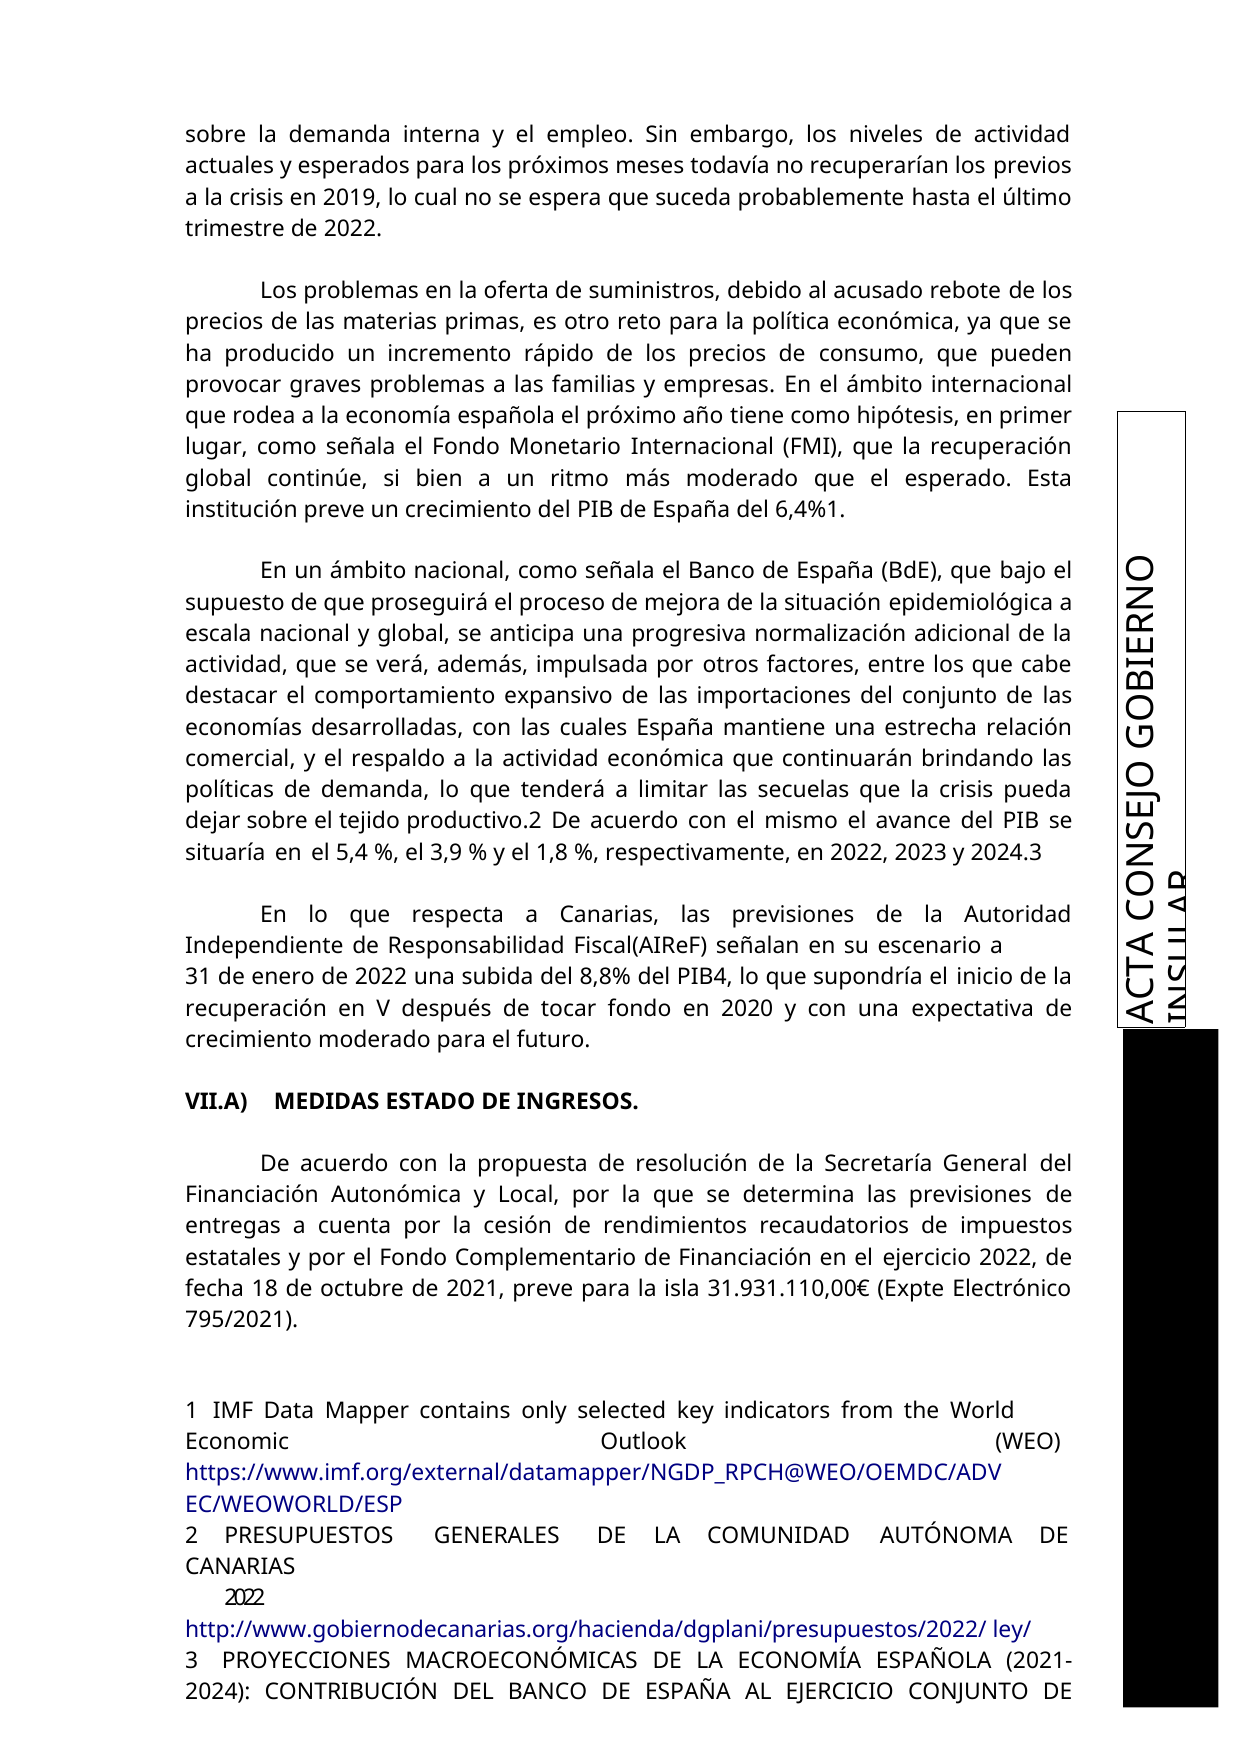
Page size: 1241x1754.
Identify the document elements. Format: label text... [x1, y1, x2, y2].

text Los problemas en la oferta de suministros, debido al acusado rebote de los precios de las materias primas, es otro reto para la política económica, ya que se ha producido un incremento rápido de los precios de consumo, que pueden provocar graves problemas a las familias y empresas. En el ámbito internacional que rodea a la economía española el próximo año tiene como hipótesis, en primer lugar, como señala el Fondo Monetario Internacional (FMI), que la recuperación global continúe, si bien a un ritmo más moderado que el esperado. Esta institución preve un crecimiento del PIB de España del 6,4%1. [185, 274, 1072, 524]
text sobre la demanda interna y el empleo. Sin embargo, los niveles de actividad actuales y esperados para los próximos meses todavía no recuperarían los previos a la crisis en 2019, lo cual no se espera que suceda probablemente hasta el último trimestre de 2022. [185, 118, 1072, 243]
subtitle MEDIDAS ESTADO DE INGRESOS. [185, 1085, 1084, 1116]
list IMF Data Mapper contains only selected key indicators from the World Economic Outlook (WEO) https://www.imf.org/external/datamapper/NGDP_RPCH@WEO/OEMDC/ADV EC/WEOWORLD/ESP [185, 1394, 1072, 1519]
text ACTA CONSEJO GOBIERNO INSULAR [1118, 414, 1183, 1027]
text http://www.gobiernodecanarias.org/hacienda/dgplani/presupuestos/2022/ ley/ [185, 1612, 1083, 1644]
text De acuerdo con la propuesta de resolución de la Secretaría General del Financiación Autonómica y Local, por la que se determina las previsiones de entregas a cuenta por la cesión de rendimientos recaudatorios de impuestos estatales y por el Fondo Complementario de Financiación en el ejercicio 2022, de fecha 18 de octubre de 2021, preve para la isla 31.931.110,00€ (Expte Electrónico 795/2021). [185, 1147, 1072, 1334]
text 31 de enero de 2022 una subida del 8,8% del PIB4, lo que supondría el inicio de la recuperación en V después de tocar fondo en 2020 y con una expectativa de crecimiento moderado para el futuro. [185, 960, 1072, 1054]
list PROYECCIONES MACROECONÓMICAS DE LA ECONOMÍA ESPAÑOLA (2021-2024): CONTRIBUCIÓN DEL BANCO DE ESPAÑA AL EJERCICIO CONJUNTO DE [185, 1644, 1072, 1706]
text En un ámbito nacional, como señala el Banco de España (BdE), que bajo el supuesto de que proseguirá el proceso de mejora de la situación epidemiológica a escala nacional y global, se anticipa una progresiva normalización adicional de la actividad, que se verá, además, impulsada por otros factores, entre los que cabe destacar el comportamiento expansivo de las importaciones del conjunto de las economías desarrolladas, con las cuales España mantiene una estrecha relación comercial, y el respaldo a la actividad económica que continuarán brindando las políticas de demanda, lo que tenderá a limitar las secuelas que la crisis pueda dejar sobre el tejido productivo.2 De acuerdo con el mismo el avance del PIB se situaría en el 5,4 %, el 3,9 % y el 1,8 %, respectivamente, en 2022, 2023 y 2024.3 [185, 554, 1072, 867]
list PRESUPUESTOS GENERALES DE LA COMUNIDAD AUTÓNOMA DE CANARIAS 2022 [185, 1519, 1072, 1612]
text En lo que respecta a Canarias, las previsiones de la Autoridad Independiente de Responsabilidad Fiscal(AIReF) señalan en su escenario a [185, 898, 1072, 960]
